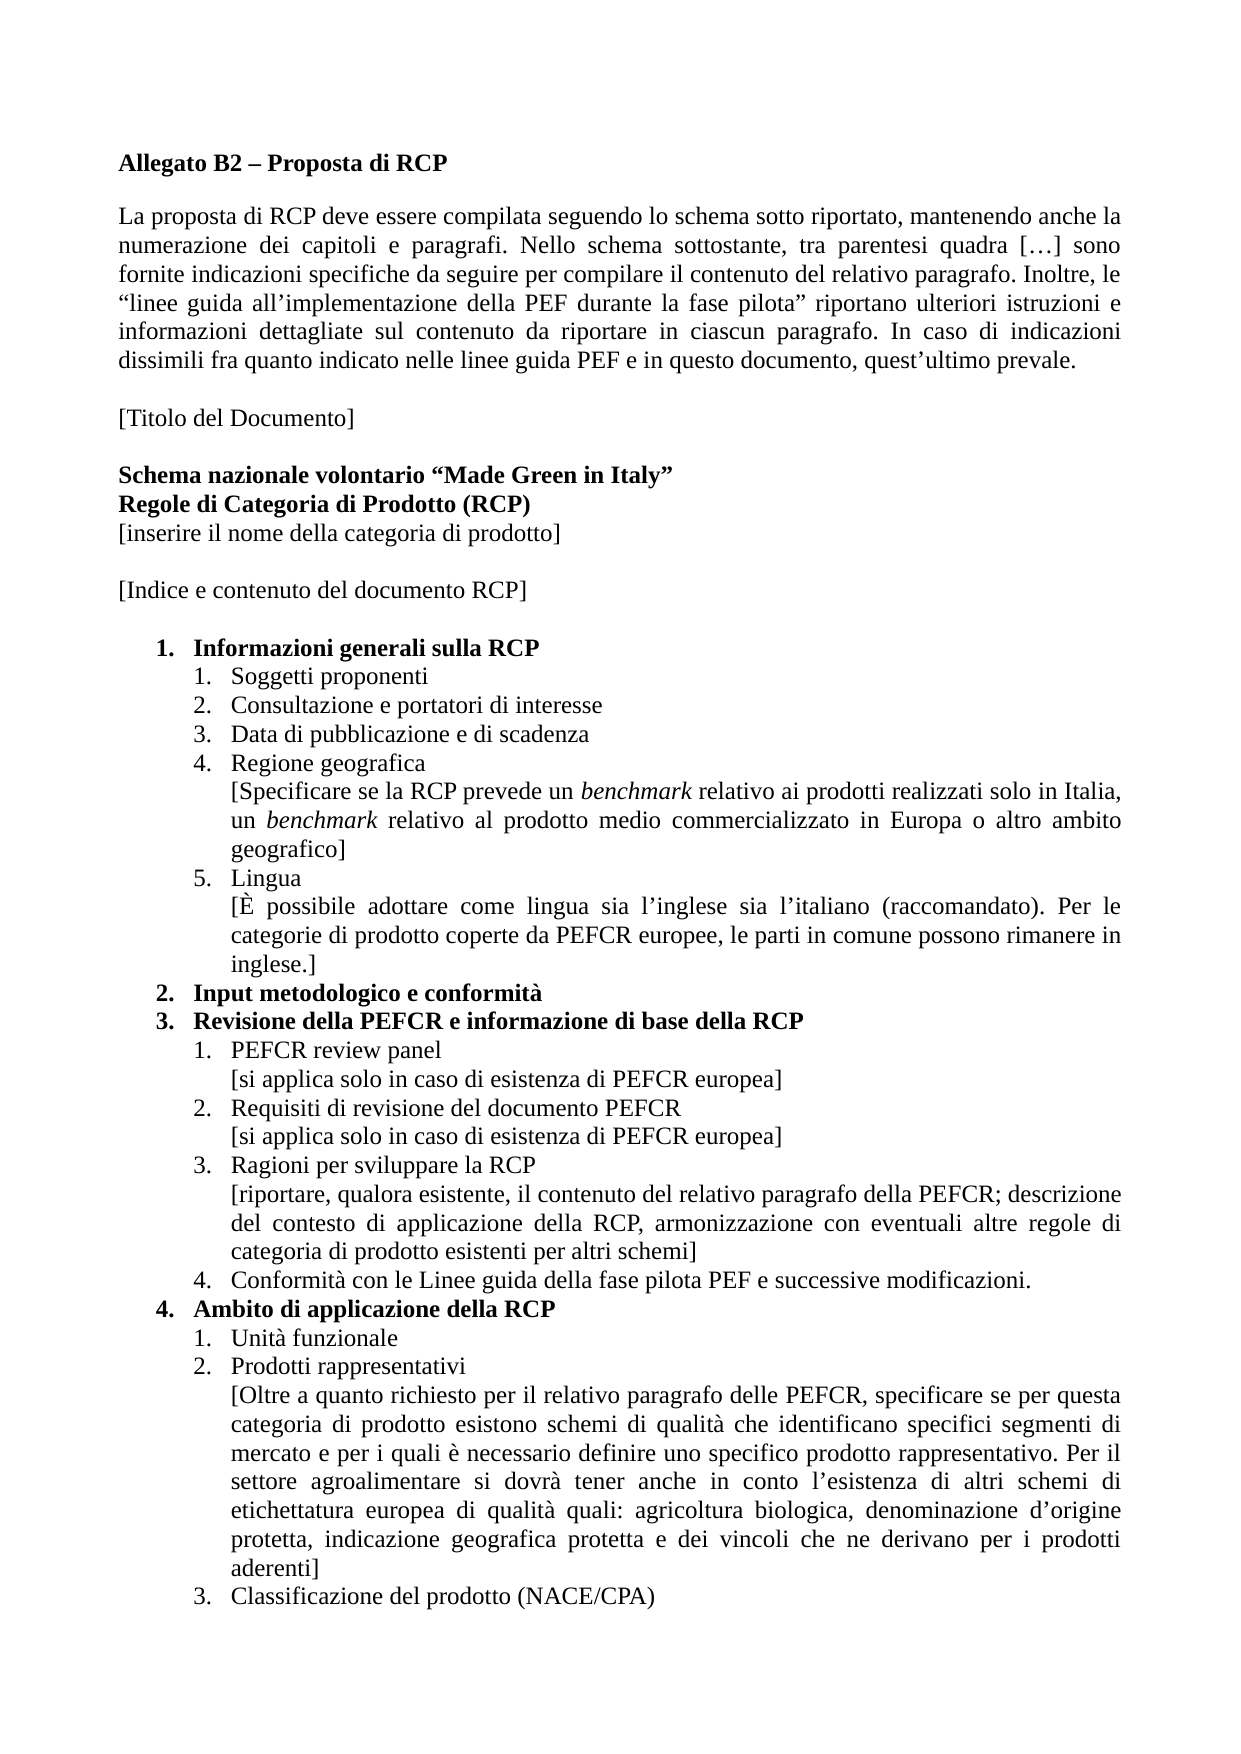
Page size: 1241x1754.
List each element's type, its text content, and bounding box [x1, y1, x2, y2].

text Regole di Categoria di Prodotto (RCP) [118, 489, 1122, 518]
list Input metodologico e conformità [156, 978, 1122, 1006]
list Consultazione e portatori di interesse [193, 690, 1122, 719]
list Unità funzionale [193, 1323, 1122, 1351]
list Revisione della PEFCR e informazione di base della RCP [156, 1006, 1122, 1035]
list Informazioni generali sulla RCP [156, 633, 1122, 661]
list Regione geografica [Specificare se la RCP prevede un benchmark relativo ai prodotti realizzati solo in Italia, un benchmark relativo al prodotto medio commercializzato in Europa o altro ambito geografico] [193, 748, 1122, 863]
text [Titolo del Documento] [118, 403, 1122, 431]
list Soggetti proponenti [193, 661, 1122, 690]
text [inserire il nome della categoria di prodotto] [118, 518, 1122, 546]
list Ragioni per sviluppare la RCP [riportare, qualora esistente, il contenuto del relativo paragrafo della PEFCR; descrizione del contesto di applicazione della RCP, armonizzazione con eventuali altre regole di categoria di prodotto esistenti per altri schemi] [193, 1150, 1122, 1265]
text [Indice e contenuto del documento RCP] [118, 575, 1122, 604]
list Conformità con le Linee guida della fase pilota PEF e successive modificazioni. [193, 1265, 1122, 1294]
text Schema nazionale volontario “Made Green in Italy” [118, 460, 1122, 489]
list Prodotti rappresentativi [Oltre a quanto richiesto per il relativo paragrafo delle PEFCR, specificare se per questa categoria di prodotto esistono schemi di qualità che identificano specifici segmenti di mercato e per i quali è necessario definire uno specifico prodotto rappresentativo. Per il settore agroalimentare si dovrà tener anche in conto l’esistenza di altri schemi di etichettatura europea di qualità quali: agricoltura biologica, denominazione d’origine protetta, indicazione geografica protetta e dei vincoli che ne derivano per i prodotti aderenti] [193, 1351, 1122, 1581]
text Allegato B2 – Proposta di RCP [118, 148, 1122, 176]
list Lingua [È possibile adottare come lingua sia l’inglese sia l’italiano (raccomandato). Per le categorie di prodotto coperte da PEFCR europee, le parti in comune possono rimanere in inglese.] [193, 863, 1122, 978]
list PEFCR review panel [si applica solo in caso di esistenza di PEFCR europea] [193, 1035, 1122, 1093]
list Classificazione del prodotto (NACE/CPA) [193, 1581, 1122, 1610]
text La proposta di RCP deve essere compilata seguendo lo schema sotto riportato, mantenendo anche la numerazione dei capitoli e paragrafi. Nello schema sottostante, tra parentesi quadra […] sono fornite indicazioni specifiche da seguire per compilare il contenuto del relativo paragrafo. Inoltre, le “linee guida all’implementazione della PEF durante la fase pilota” riportano ulteriori istruzioni e informazioni dettagliate sul contenuto da riportare in ciascun paragrafo. In caso di indicazioni dissimili fra quanto indicato nelle linee guida PEF e in questo documento, quest’ultimo prevale. [118, 201, 1122, 374]
list Data di pubblicazione e di scadenza [193, 719, 1122, 748]
list Ambito di applicazione della RCP [156, 1294, 1122, 1323]
list Requisiti di revisione del documento PEFCR [si applica solo in caso di esistenza di PEFCR europea] [193, 1093, 1122, 1150]
